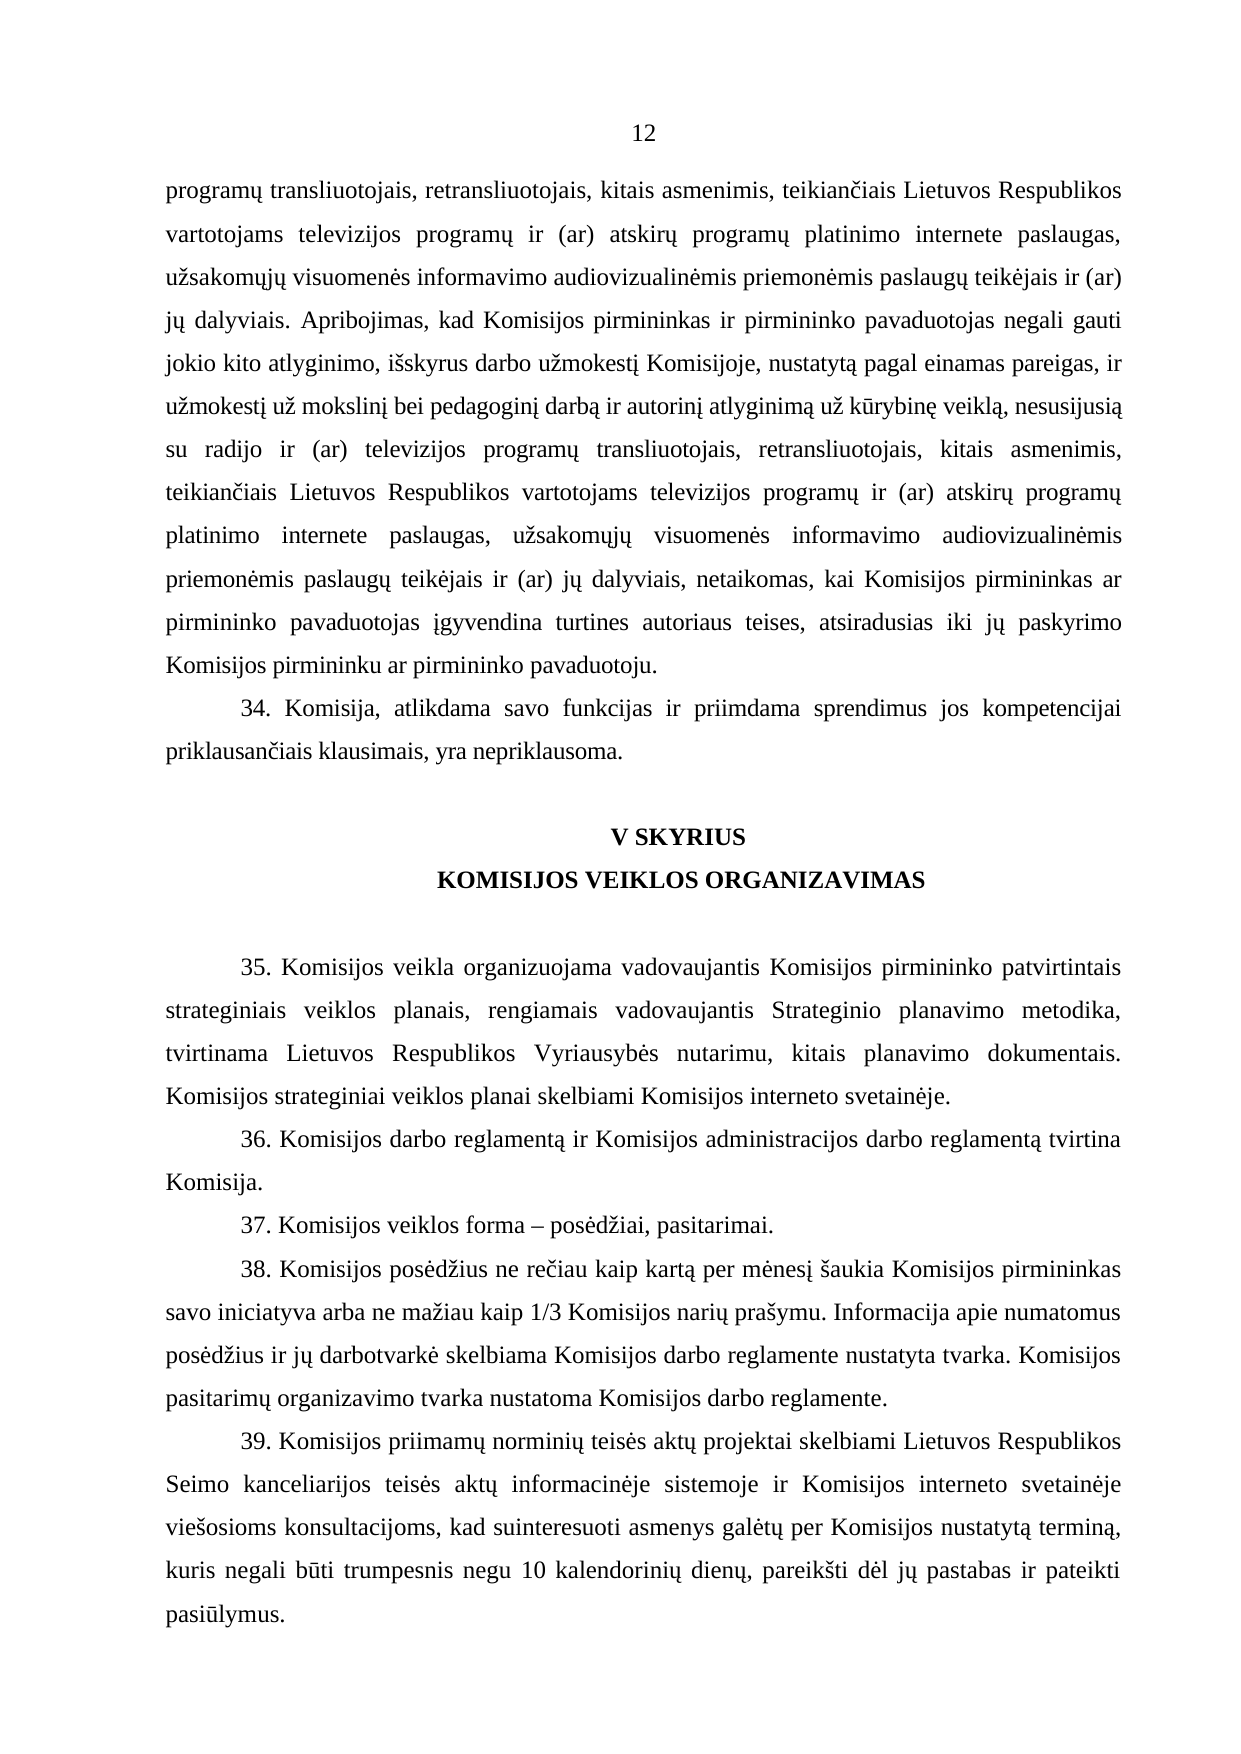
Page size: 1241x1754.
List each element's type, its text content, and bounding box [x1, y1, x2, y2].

text 37. Komisijos veiklos forma – posėdžiai, pasitarimai. [165, 1211, 1122, 1239]
text 34. Komisija, atlikdama savo funkcijas ir priimdama sprendimus jos kompetencijai priklausančiais klausimais, yra nepriklausoma. [165, 693, 1122, 765]
text KOMISIJOS VEIKLOS ORGANIZAVIMAS [165, 866, 1122, 894]
text 36. Komisijos darbo reglamentą ir Komisijos administracijos darbo reglamentą tvirtina Komisija. [165, 1124, 1122, 1196]
text V SKYRIUS [165, 822, 1122, 851]
text 38. Komisijos posėdžius ne rečiau kaip kartą per mėnesį šaukia Komisijos pirmininkas savo iniciatyva arba ne mažiau kaip 1/3 Komisijos narių prašymu. Informacija apie numatomus posėdžius ir jų darbotvarkė skelbiama Komisijos darbo reglamente nustatyta tvarka. Komisijos pasitarimų organizavimo tvarka nustatoma Komisijos darbo reglamente. [165, 1254, 1122, 1412]
text 35. Komisijos veikla organizuojama vadovaujantis Komisijos pirmininko patvirtintais strateginiais veiklos planais, rengiamais vadovaujantis Strateginio planavimo metodika, tvirtinama Lietuvos Respublikos Vyriausybės nutarimu, kitais planavimo dokumentais. Komisijos strateginiai veiklos planai skelbiami Komisijos interneto svetainėje. [165, 952, 1122, 1110]
text programų transliuotojais, retransliuotojais, kitais asmenimis, teikiančiais Lietuvos Respublikos vartotojams televizijos programų ir (ar) atskirų programų platinimo internete paslaugas, užsakomųjų visuomenės informavimo audiovizualinėmis priemonėmis paslaugų teikėjais ir (ar) jų dalyviais. Apribojimas, kad Komisijos pirmininkas ir pirmininko pavaduotojas negali gauti jokio kito atlyginimo, išskyrus darbo užmokestį Komisijoje, nustatytą pagal einamas pareigas, ir užmokestį už mokslinį bei pedagoginį darbą ir autorinį atlyginimą už kūrybinę veiklą, nesusijusią su radijo ir (ar) televizijos programų transliuotojais, retransliuotojais, kitais asmenimis, teikiančiais Lietuvos Respublikos vartotojams televizijos programų ir (ar) atskirų programų platinimo internete paslaugas, užsakomųjų visuomenės informavimo audiovizualinėmis priemonėmis paslaugų teikėjais ir (ar) jų dalyviais, netaikomas, kai Komisijos pirmininkas ar pirmininko pavaduotojas įgyvendina turtines autoriaus teises, atsiradusias iki jų paskyrimo Komisijos pirmininku ar pirmininko pavaduotoju. [165, 176, 1122, 679]
text 39. Komisijos priimamų norminių teisės aktų projektai skelbiami Lietuvos Respublikos Seimo kanceliarijos teisės aktų informacinėje sistemoje ir Komisijos interneto svetainėje viešosioms konsultacijoms, kad suinteresuoti asmenys galėtų per Komisijos nustatytą terminą, kuris negali būti trumpesnis negu 10 kalendorinių dienų, pareikšti dėl jų pastabas ir pateikti pasiūlymus. [165, 1426, 1122, 1627]
